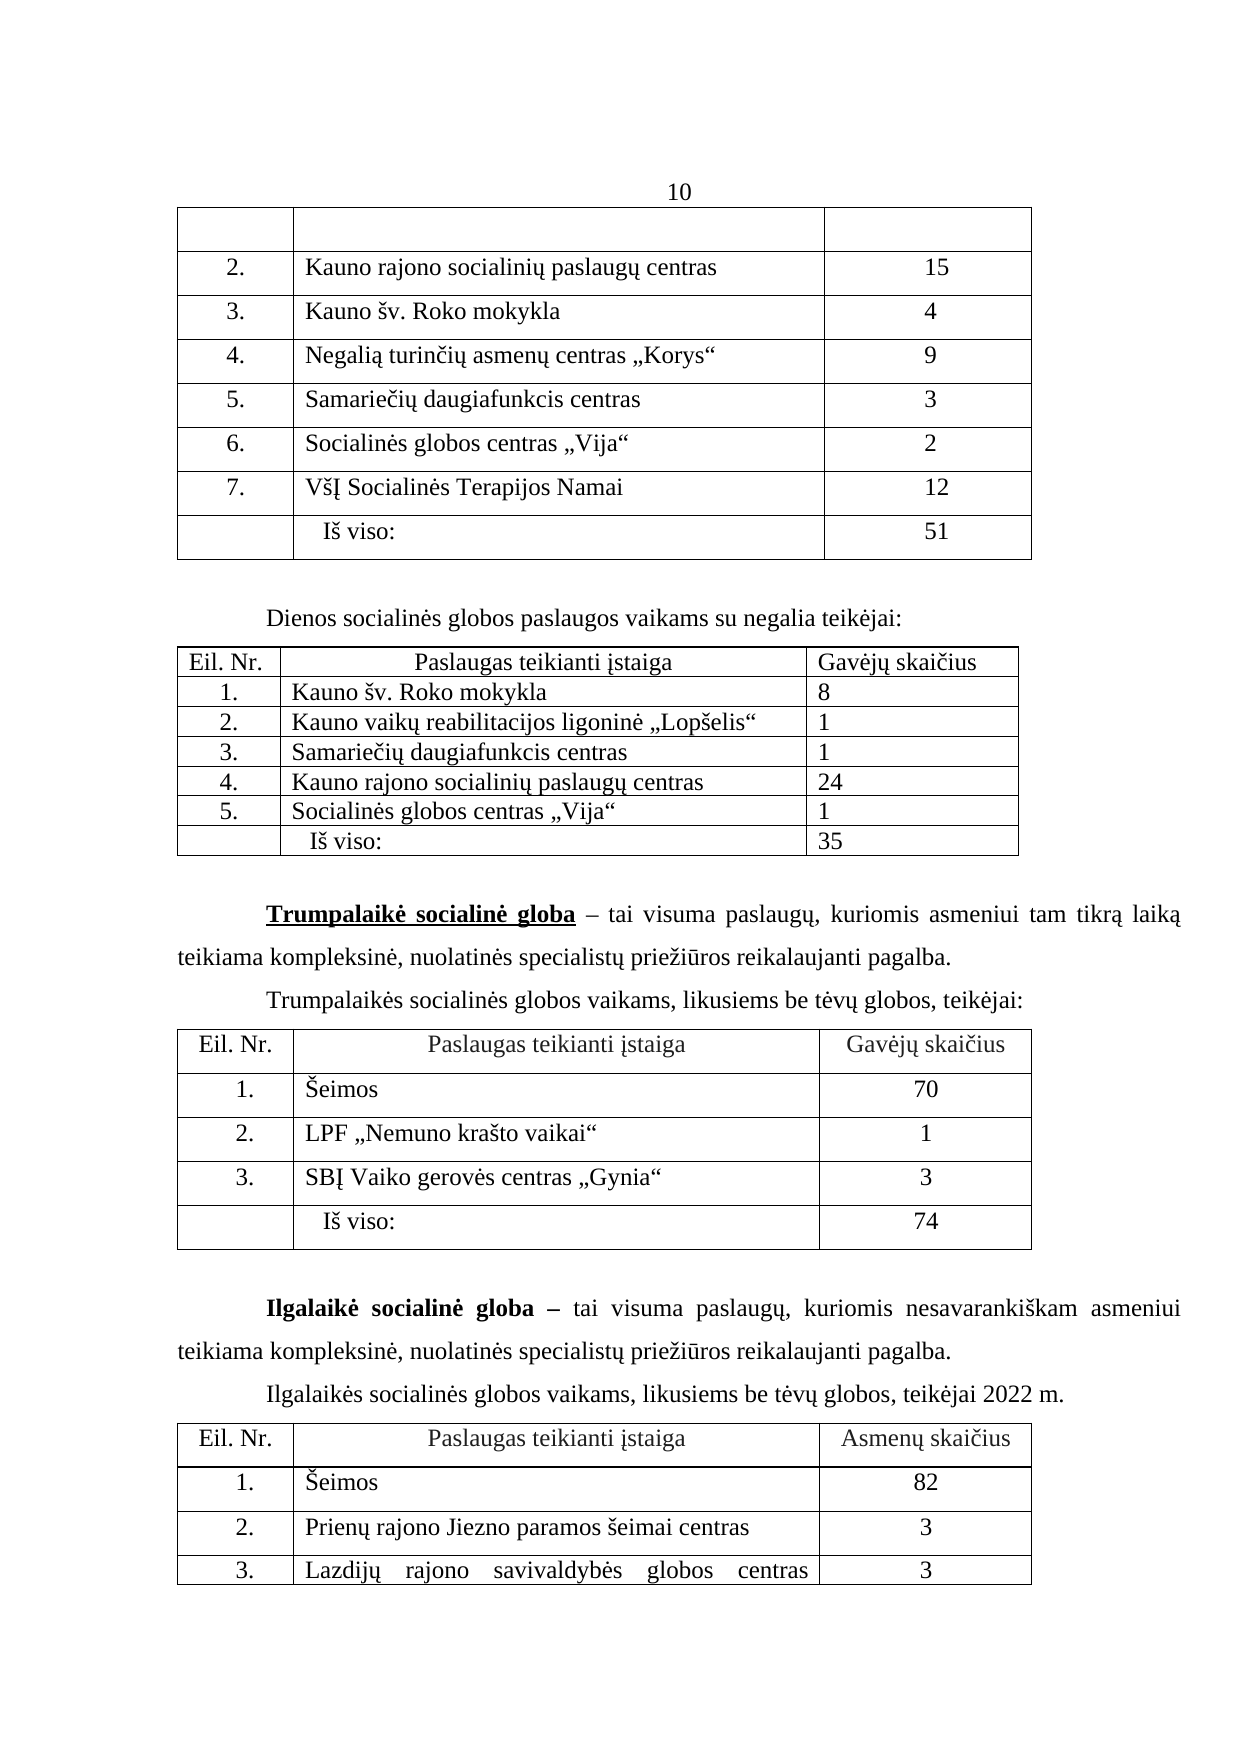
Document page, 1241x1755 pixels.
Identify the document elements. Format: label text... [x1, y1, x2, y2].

text Ilgalaikė socialinė globa – tai visuma paslaugų, kuriomis nesavarankiškam asmeniui teikiama kompleksinė, nuolatinės specialistų priežiūros reikalaujanti pagalba. [177, 1293, 1181, 1365]
table_cell VšĮ Socialinės Terapijos Namai [294, 472, 824, 515]
table_cell Kauno šv. Roko mokykla [281, 677, 806, 706]
text Ilgalaikės socialinės globos vaikams, likusiems be tėvų globos, teikėjai 2022 m. [177, 1379, 1181, 1408]
table_cell 2. [178, 1512, 293, 1554]
table_cell 2. [178, 707, 280, 736]
table_cell Negalią turinčių asmenų centras „Korys“ [294, 340, 824, 383]
table_cell Prienų rajono Jiezno paramos šeimai centras [294, 1512, 819, 1554]
table_cell 5. [178, 384, 293, 427]
table_cell LPF „Nemuno krašto vaikai“ [294, 1118, 819, 1161]
table_cell Socialinės globos centras „Vija“ [294, 428, 824, 471]
table_header Paslaugas teikianti įstaiga [294, 1030, 819, 1073]
table_cell 8 [807, 677, 1018, 706]
table_cell 9 [825, 340, 1031, 383]
table_cell [178, 1206, 293, 1249]
table_cell 1 [807, 707, 1018, 736]
table_cell 3 [820, 1556, 1031, 1584]
table_cell Iš viso: [294, 516, 824, 559]
table_cell 4. [178, 767, 280, 795]
table_cell Kauno vaikų reabilitacijos ligoninė „Lopšelis“ [281, 707, 806, 736]
table_cell [294, 208, 824, 251]
table_cell 3. [178, 1162, 293, 1205]
table_cell [178, 516, 293, 559]
table_cell 2. [178, 1118, 293, 1161]
table_header Gavėjų skaičius [807, 648, 1018, 676]
table_cell 1 [820, 1118, 1031, 1161]
table_cell 2 [825, 428, 1031, 471]
table_cell Socialinės globos centras „Vija“ [281, 796, 806, 825]
table_header Eil. Nr. [178, 648, 280, 676]
table_cell 1. [178, 1074, 293, 1117]
table_cell Kauno rajono socialinių paslaugų centras [294, 252, 824, 295]
table_cell 3. [178, 296, 293, 339]
text Trumpalaikės socialinės globos vaikams, likusiems be tėvų globos, teikėjai: [177, 985, 1181, 1014]
table_cell 74 [820, 1206, 1031, 1249]
table_cell 3. [178, 737, 280, 766]
text Dienos socialinės globos paslaugos vaikams su negalia teikėjai: [177, 603, 1181, 632]
table_cell Samariečių daugiafunkcis centras [294, 384, 824, 427]
table_cell Šeimos [294, 1468, 819, 1511]
table_cell 3 [825, 384, 1031, 427]
table_cell 4. [178, 340, 293, 383]
table_cell Iš viso: [294, 1206, 819, 1249]
table_cell [825, 208, 1031, 251]
table_cell Kauno šv. Roko mokykla [294, 296, 824, 339]
table_cell 6. [178, 428, 293, 471]
table_cell 1 [807, 737, 1018, 766]
table_cell [178, 208, 293, 251]
table_cell 24 [807, 767, 1018, 795]
table_cell 12 [825, 472, 1031, 515]
table_cell Lazdijų rajono savivaldybės globos centras [294, 1556, 819, 1584]
table_cell 51 [825, 516, 1031, 559]
table_cell 15 [825, 252, 1031, 295]
table_cell SBĮ Vaiko gerovės centras „Gynia“ [294, 1162, 819, 1205]
table_header Asmenų skaičius [820, 1424, 1031, 1466]
table_header Paslaugas teikianti įstaiga [294, 1424, 819, 1466]
table_cell 3. [178, 1556, 293, 1584]
table_cell 70 [820, 1074, 1031, 1117]
table_cell 3 [820, 1162, 1031, 1205]
table_cell Samariečių daugiafunkcis centras [281, 737, 806, 766]
table_cell 3 [820, 1512, 1031, 1554]
table_cell 1. [178, 677, 280, 706]
table_cell 7. [178, 472, 293, 515]
table_cell 5. [178, 796, 280, 825]
table_header Paslaugas teikianti įstaiga [281, 648, 806, 676]
table_cell 4 [825, 296, 1031, 339]
table_cell [178, 826, 280, 855]
table_header Eil. Nr. [178, 1030, 293, 1073]
table_cell 2. [178, 252, 293, 295]
table_cell Šeimos [294, 1074, 819, 1117]
table_cell 1 [807, 796, 1018, 825]
table_cell Kauno rajono socialinių paslaugų centras [281, 767, 806, 795]
table_header Gavėjų skaičius [820, 1030, 1031, 1073]
table_cell 35 [807, 826, 1018, 855]
text Trumpalaikė socialinė globa – tai visuma paslaugų, kuriomis asmeniui tam tikrą laiką teikiama kompleksinė, nuolatinės specialistų priežiūros reikalaujanti pagalba. [177, 899, 1181, 971]
table_cell 1. [178, 1468, 293, 1511]
table_cell Iš viso: [281, 826, 806, 855]
table_header Eil. Nr. [178, 1424, 293, 1466]
table_cell 82 [820, 1468, 1031, 1511]
